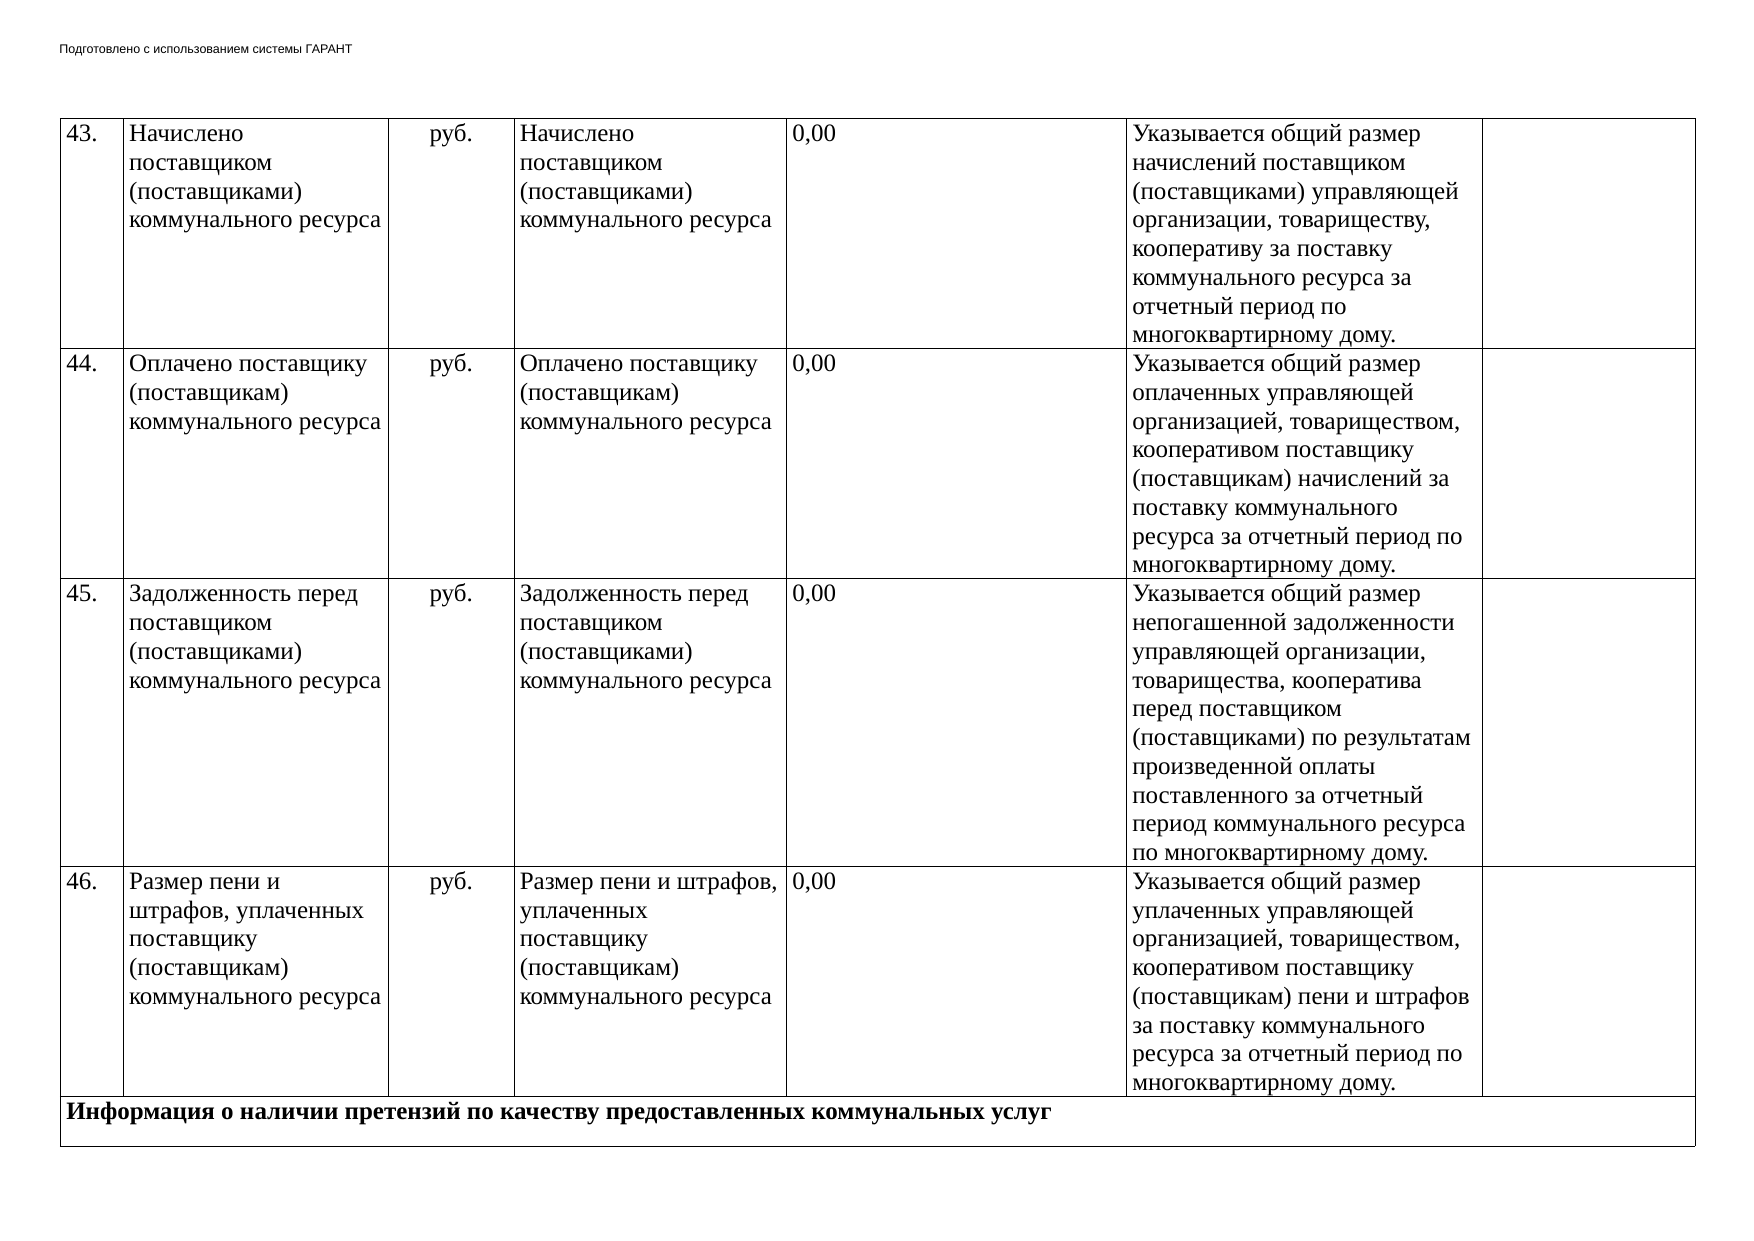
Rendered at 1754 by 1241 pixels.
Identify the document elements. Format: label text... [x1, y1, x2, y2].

table_cell 44. [61, 349, 123, 578]
table_cell Начислено поставщиком (поставщиками) коммунального ресурса [124, 119, 388, 348]
table_cell руб. [389, 579, 514, 866]
table_cell 0,00 [787, 119, 1126, 348]
table_cell Задолженность перед поставщиком (поставщиками) коммунального ресурса [124, 579, 388, 866]
table_cell Задолженность перед поставщиком (поставщиками) коммунального ресурса [515, 579, 786, 866]
table_cell [1483, 867, 1695, 1096]
table_cell 0,00 [787, 867, 1126, 1096]
table_cell Указывается общий размер непогашенной задолженности управляющей организации, товарищества, кооператива перед поставщиком (поставщиками) по результатам произведенной оплаты поставленного за отчетный период коммунального ресурса по многоквартирному дому. [1127, 579, 1482, 866]
table_cell Размер пени и штрафов, уплаченных поставщику (поставщикам) коммунального ресурса [124, 867, 388, 1096]
table_cell 45. [61, 579, 123, 866]
table_cell руб. [389, 867, 514, 1096]
table_cell [1483, 349, 1695, 578]
table_cell Указывается общий размер уплаченных управляющей организацией, товариществом, кооперативом поставщику (поставщикам) пени и штрафов за поставку коммунального ресурса за отчетный период по многоквартирному дому. [1127, 867, 1482, 1096]
table_cell Указывается общий размер начислений поставщиком (поставщиками) управляющей организации, товариществу, кооперативу за поставку коммунального ресурса за отчетный период по многоквартирному дому. [1127, 119, 1482, 348]
table_cell Информация о наличии претензий по качеству предоставленных коммунальных услуг [61, 1097, 1695, 1146]
table_cell Указывается общий размер оплаченных управляющей организацией, товариществом, кооперативом поставщику (поставщикам) начислений за поставку коммунального ресурса за отчетный период по многоквартирному дому. [1127, 349, 1482, 578]
table_cell [1483, 579, 1695, 866]
table_cell 46. [61, 867, 123, 1096]
table_cell руб. [389, 349, 514, 578]
table_cell руб. [389, 119, 514, 348]
table_cell Размер пени и штрафов, уплаченных поставщику (поставщикам) коммунального ресурса [515, 867, 786, 1096]
table_cell Начислено поставщиком (поставщиками) коммунального ресурса [515, 119, 786, 348]
table_cell Оплачено поставщику (поставщикам) коммунального ресурса [515, 349, 786, 578]
table_cell 0,00 [787, 579, 1126, 866]
table_cell Оплачено поставщику (поставщикам) коммунального ресурса [124, 349, 388, 578]
table_cell 0,00 [787, 349, 1126, 578]
table_cell 43. [61, 119, 123, 348]
table_cell [1483, 119, 1695, 348]
